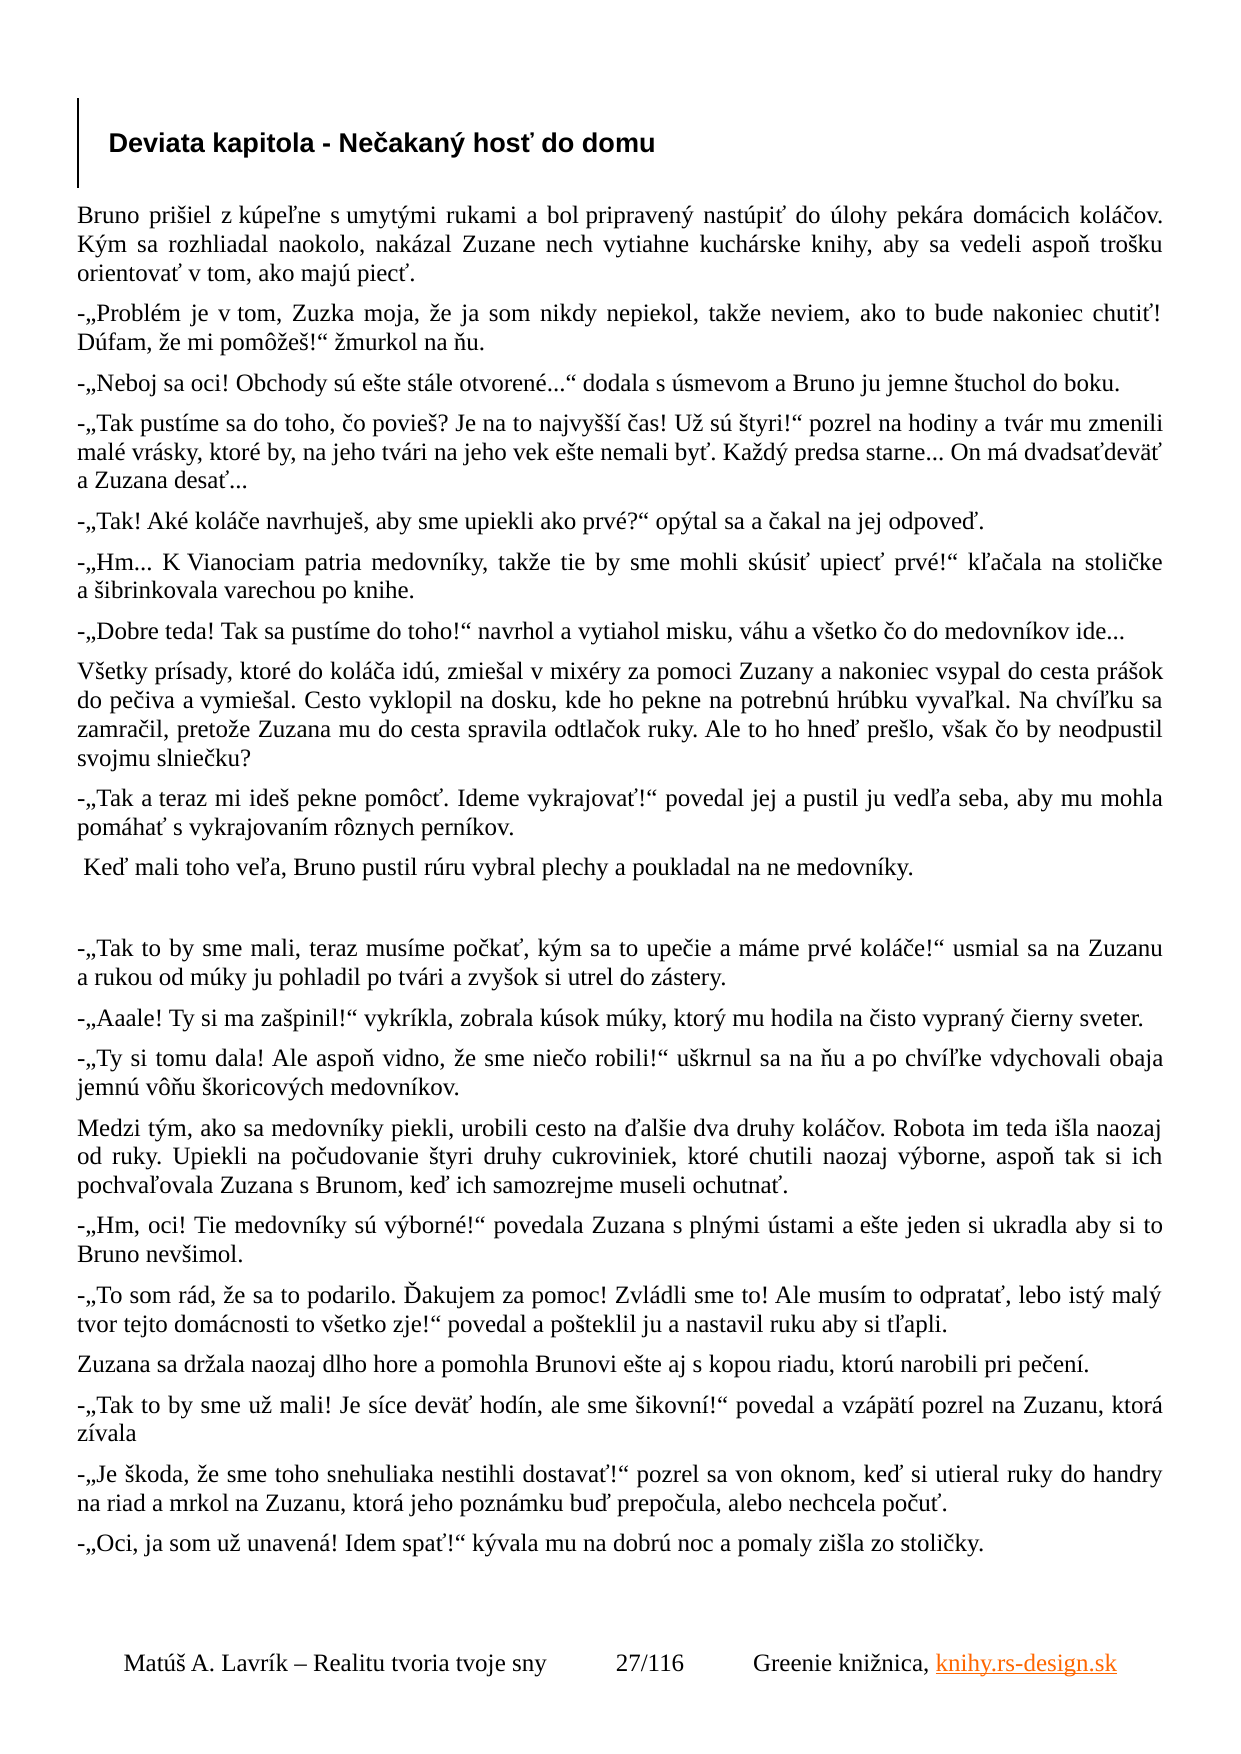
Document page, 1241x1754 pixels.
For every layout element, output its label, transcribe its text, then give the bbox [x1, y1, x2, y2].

text -„Ty si tomu dala! Ale aspoň vidno, že sme niečo robili!“ uškrnul sa na ňu a po chvíľke vdychovali obaja jemnú vôňu škoricových medovníkov. [77, 1043, 1163, 1101]
text -„Tak to by sme už mali! Je síce deväť hodín, ale sme šikovní!“ povedal a vzápätí pozrel na Zuzanu, ktorá zívala [77, 1390, 1163, 1447]
text -„Aaale! Ty si ma zašpinil!“ vykríkla, zobrala kúsok múky, ktorý mu hodila na čisto vypraný čierny sveter. [77, 1003, 1163, 1032]
text Medzi tým, ako sa medovníky piekli, urobili cesto na ďalšie dva druhy koláčov. Robota im teda išla naozaj od ruky. Upiekli na počudovanie štyri druhy cukroviniek, ktoré chutili naozaj výborne, aspoň tak si ich pochvaľovala Zuzana s Brunom, keď ich samozrejme museli ochutnať. [77, 1113, 1163, 1199]
text -„Oci, ja som už unavená! Idem spať!“ kývala mu na dobrú noc a pomaly zišla zo stoličky. [77, 1528, 1163, 1557]
text -„Dobre teda! Tak sa pustíme do toho!“ navrhol a vytiahol misku, váhu a všetko čo do medovníkov ide... [77, 616, 1163, 645]
text -„Tak pustíme sa do toho, čo povieš? Je na to najvyšší čas! Už sú štyri!“ pozrel na hodiny a tvár mu zmenili malé vrásky, ktoré by, na jeho tvári na jeho vek ešte nemali byť. Každý predsa starne... On má dvadsaťdeväť a Zuzana desať... [77, 408, 1163, 494]
text -„Tak to by sme mali, teraz musíme počkať, kým sa to upečie a máme prvé koláče!“ usmial sa na Zuzanu a rukou od múky ju pohladil po tvári a zvyšok si utrel do zástery. [77, 933, 1163, 991]
text Všetky prísady, ktoré do koláča idú, zmiešal v mixéry za pomoci Zuzany a nakoniec vsypal do cesta prášok do pečiva a vymiešal. Cesto vyklopil na dosku, kde ho pekne na potrebnú hrúbku vyvaľkal. Na chvíľku sa zamračil, pretože Zuzana mu do cesta spravila odtlačok ruky. Ale to ho hneď prešlo, však čo by neodpustil svojmu slniečku? [77, 656, 1163, 771]
text -„Tak! Aké koláče navrhuješ, aby sme upiekli ako prvé?“ opýtal sa a čakal na jej odpoveď. [77, 506, 1163, 535]
text -„Hm... K Vianociam patria medovníky, takže tie by sme mohli skúsiť upiecť prvé!“ kľačala na stoličke a šibrinkovala varechou po knihe. [77, 547, 1163, 604]
text -„Problém je v tom, Zuzka moja, že ja som nikdy nepiekol, takže neviem, ako to bude nakoniec chutiť! Dúfam, že mi pomôžeš!“ žmurkol na ňu. [77, 298, 1163, 356]
text Zuzana sa držala naozaj dlho hore a pomohla Brunovi ešte aj s kopou riadu, ktorú narobili pri pečení. [77, 1349, 1163, 1378]
subtitle Deviata kapitola - Nečakaný hosť do domu [79, 98, 1163, 188]
text Keď mali toho veľa, Bruno pustil rúru vybral plechy a poukladal na ne medovníky. [77, 852, 1163, 881]
text -„Je škoda, že sme toho snehuliaka nestihli dostavať!“ pozrel sa von oknom, keď si utieral ruky do handry na riad a mrkol na Zuzanu, ktorá jeho poznámku buď prepočula, alebo nechcela počuť. [77, 1459, 1163, 1516]
text Bruno prišiel z kúpeľne s umytými rukami a bol pripravený nastúpiť do úlohy pekára domácich koláčov. Kým sa rozhliadal naokolo, nakázal Zuzane nech vytiahne kuchárske knihy, aby sa vedeli aspoň trošku orientovať v tom, ako majú piecť. [77, 200, 1163, 287]
text -„Neboj sa oci! Obchody sú ešte stále otvorené...“ dodala s úsmevom a Bruno ju jemne štuchol do boku. [77, 368, 1163, 396]
text -„To som rád, že sa to podarilo. Ďakujem za pomoc! Zvládli sme to! Ale musím to odpratať, lebo istý malý tvor tejto domácnosti to všetko zje!“ povedal a pošteklil ju a nastavil ruku aby si tľapli. [77, 1280, 1163, 1337]
text -„Tak a teraz mi ideš pekne pomôcť. Ideme vykrajovať!“ povedal jej a pustil ju vedľa seba, aby mu mohla pomáhať s vykrajovaním rôznych perníkov. [77, 783, 1163, 841]
text -„Hm, oci! Tie medovníky sú výborné!“ povedala Zuzana s plnými ústami a ešte jeden si ukradla aby si to Bruno nevšimol. [77, 1211, 1163, 1268]
